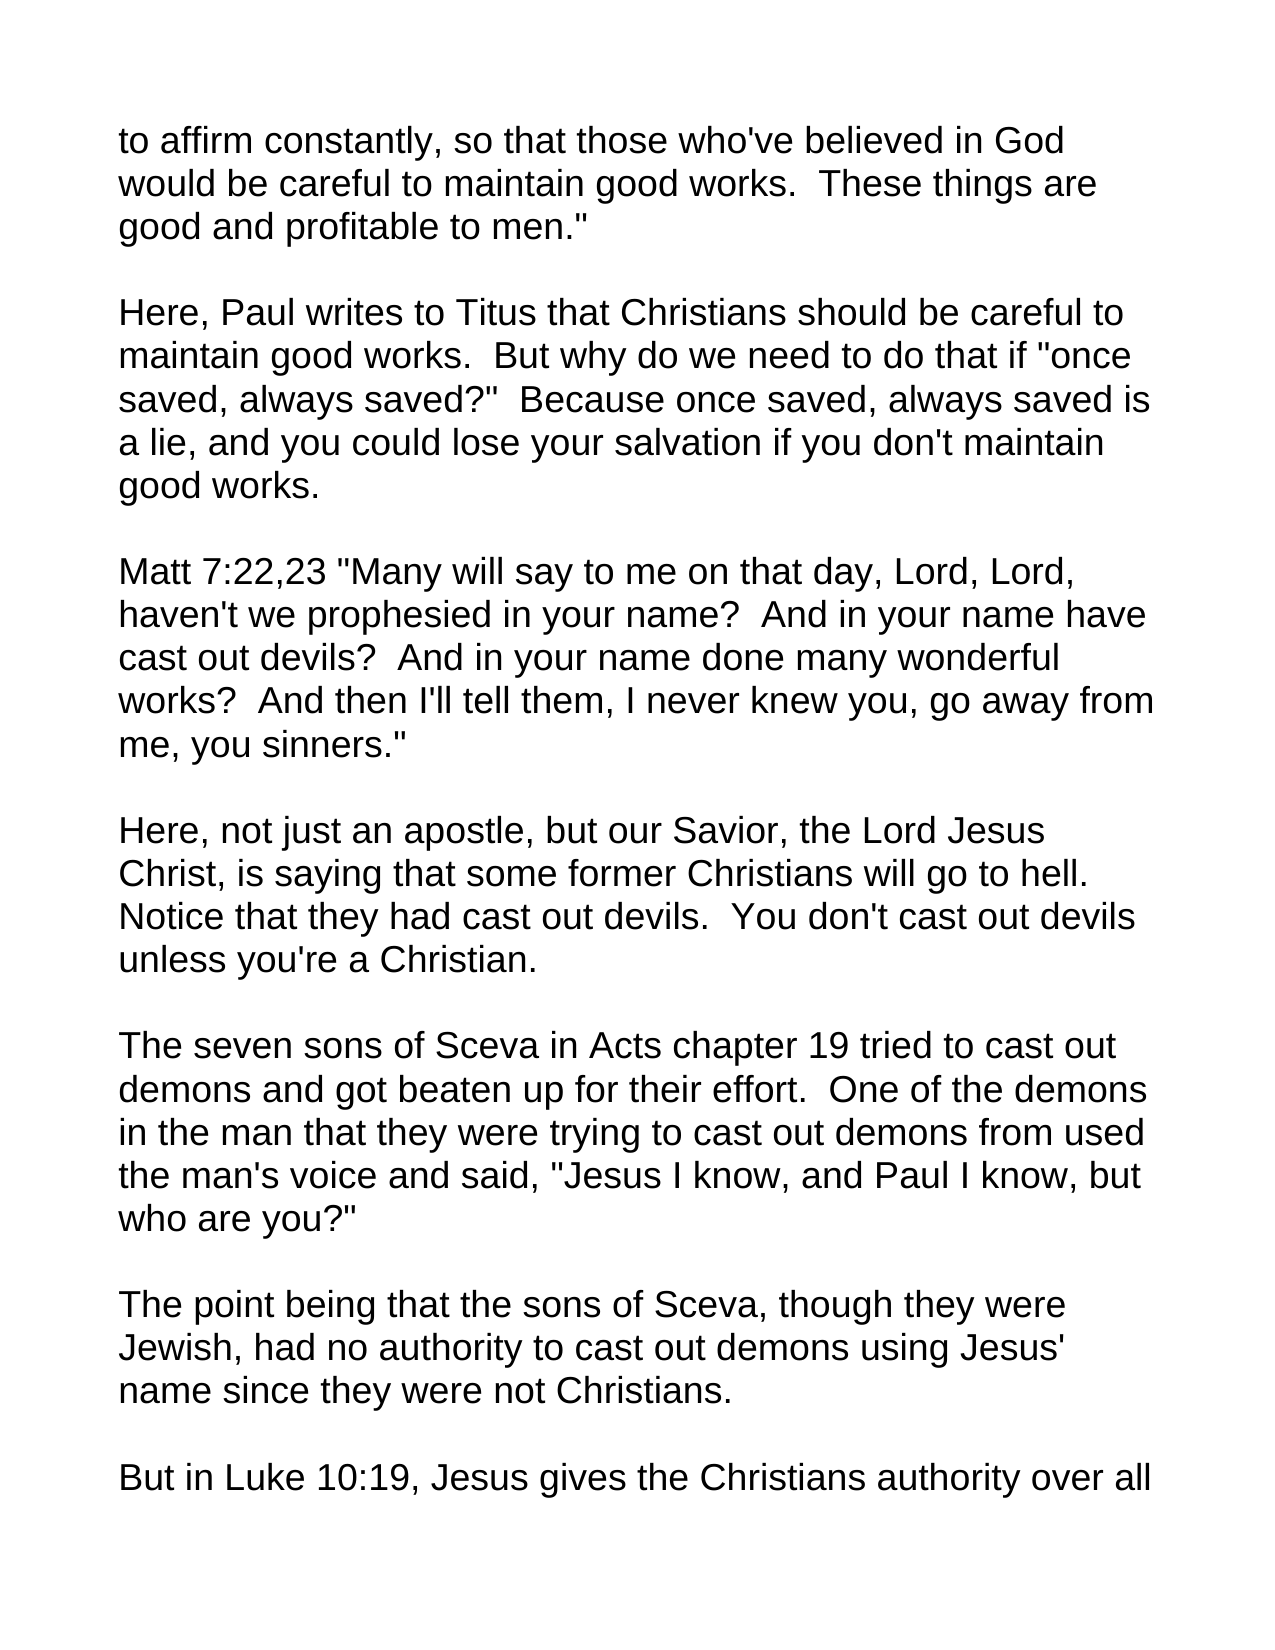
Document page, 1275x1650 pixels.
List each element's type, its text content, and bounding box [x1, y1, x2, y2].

text But in Luke 10:19, Jesus gives the Christians authority over all [118, 1455, 1157, 1498]
text Here, not just an apostle, but our Savior, the Lord Jesus Christ, is saying that some former Christians will go to hell. Notice that they had cast out devils. You don't cast out devils unless you're a Christian. [118, 808, 1157, 981]
text The seven sons of Sceva in Acts chapter 19 tried to cast out demons and got beaten up for their effort. One of the demons in the man that they were trying to cast out demons from used the man's voice and said, "Jesus I know, and Paul I know, but who are you?" [118, 1024, 1157, 1239]
text Matt 7:22,23 "Many will say to me on that day, Lord, Lord, haven't we prophesied in your name? And in your name have cast out devils? And in your name done many wonderful works? And then I'll tell them, I never knew you, go away from me, you sinners." [118, 549, 1157, 765]
text The point being that the sons of Sceva, though they were Jewish, had no authority to cast out demons using Jesus' name since they were not Christians. [118, 1282, 1157, 1412]
text Here, Paul writes to Titus that Christians should be careful to maintain good works. But why do we need to do that if "once saved, always saved?" Because once saved, always saved is a lie, and you could lose your salvation if you don't maintain good works. [118, 291, 1157, 506]
text to affirm constantly, so that those who've believed in God would be careful to maintain good works. These things are good and profitable to men." [118, 118, 1157, 247]
